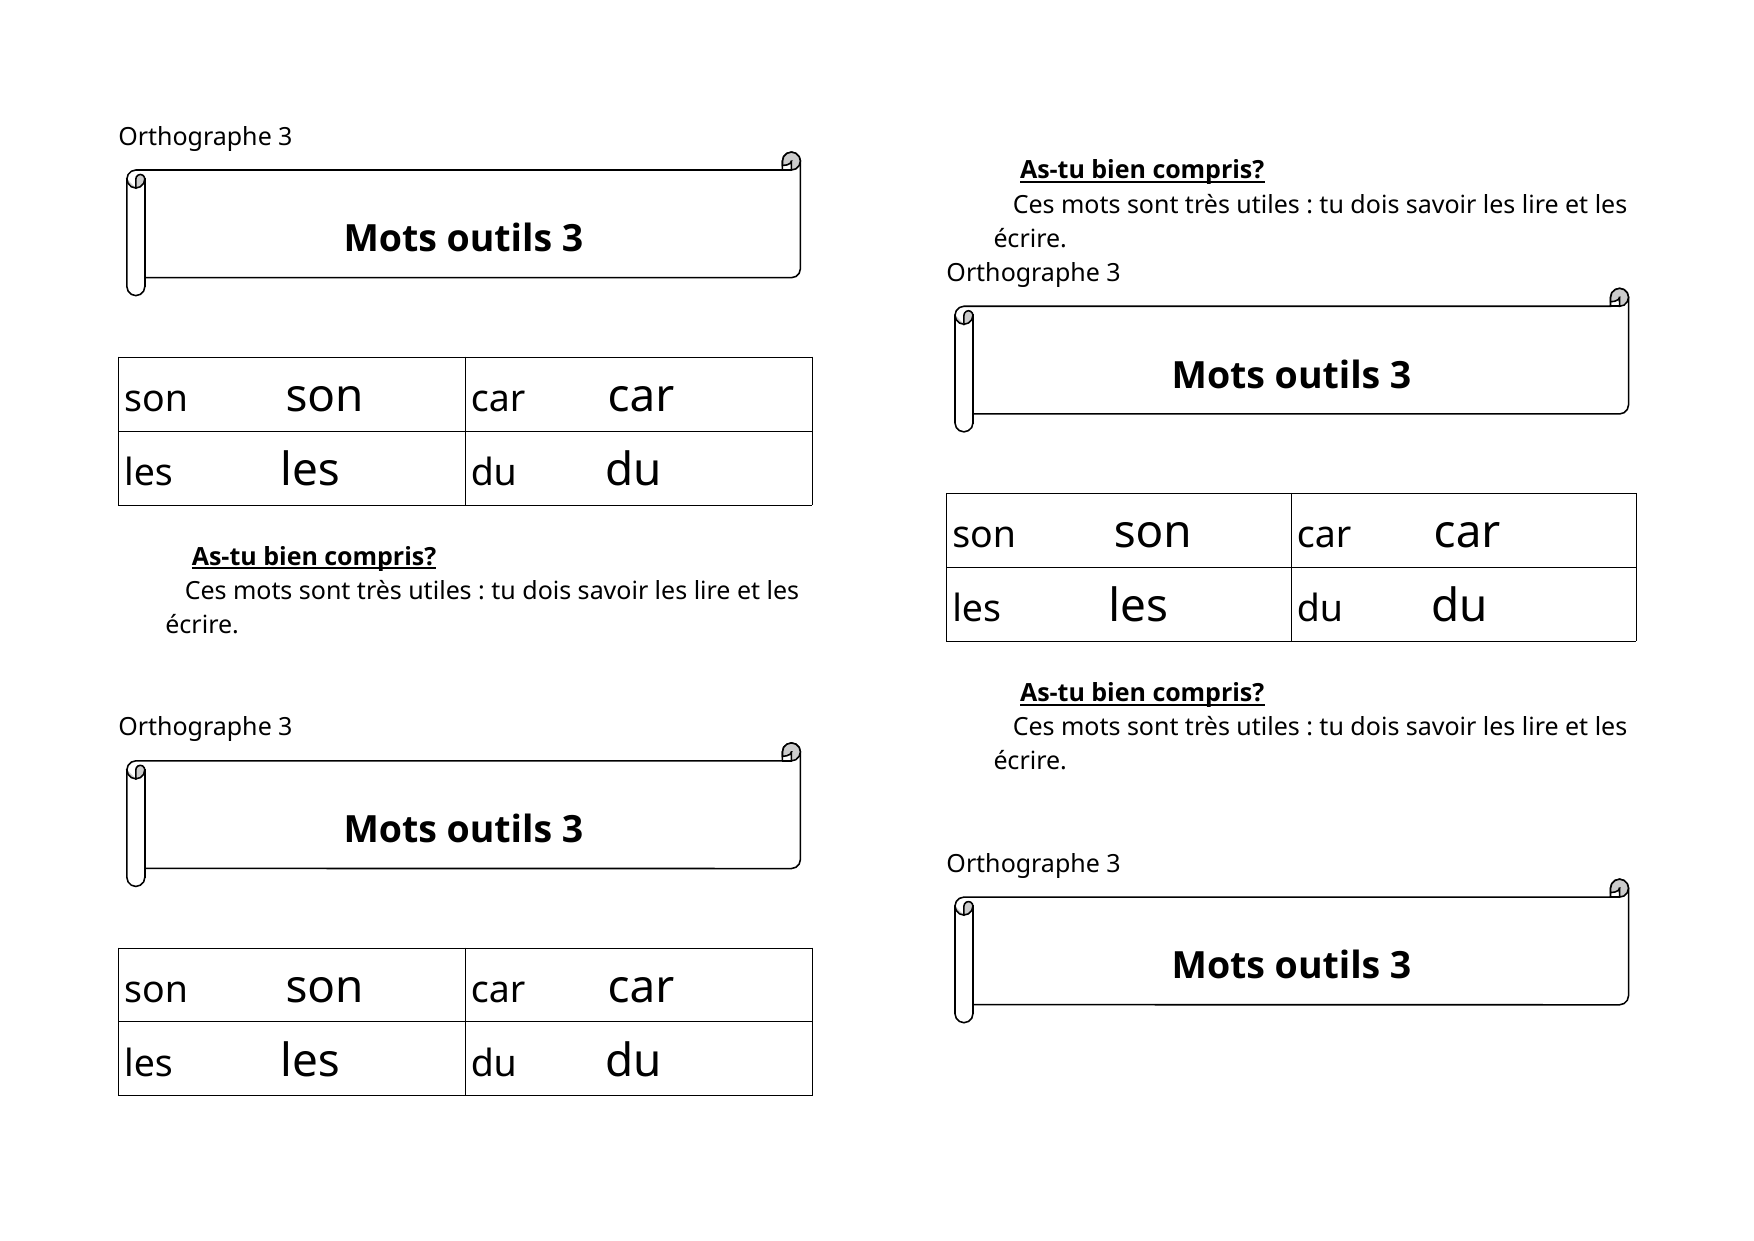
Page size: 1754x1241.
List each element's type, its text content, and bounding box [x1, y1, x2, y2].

table_header son son [119, 949, 465, 1021]
table_cell du du [466, 1022, 812, 1095]
text Orthographe 3 [118, 709, 812, 743]
text Ces mots sont très utiles : tu dois savoir les lire et les écrire. [118, 573, 812, 641]
text As-tu bien compris? [946, 152, 1636, 186]
table_header son son [119, 358, 465, 431]
text As-tu bien compris? [118, 539, 812, 573]
table_header car car [1292, 494, 1636, 567]
text Ces mots sont très utiles : tu dois savoir les lire et les écrire. [946, 709, 1636, 777]
text Orthographe 3 [946, 254, 1636, 288]
text Orthographe 3 [118, 118, 812, 152]
table_header son son [947, 494, 1291, 567]
table_cell les les [119, 1022, 465, 1095]
table_cell les les [119, 432, 465, 504]
text Orthographe 3 [946, 845, 1636, 879]
text Ces mots sont très utiles : tu dois savoir les lire et les écrire. [946, 186, 1636, 254]
text As-tu bien compris? [946, 675, 1636, 709]
table_cell les les [947, 568, 1291, 641]
table_cell du du [1292, 568, 1636, 641]
table_cell du du [466, 432, 812, 504]
table_header car car [466, 949, 812, 1021]
table_header car car [466, 358, 812, 431]
